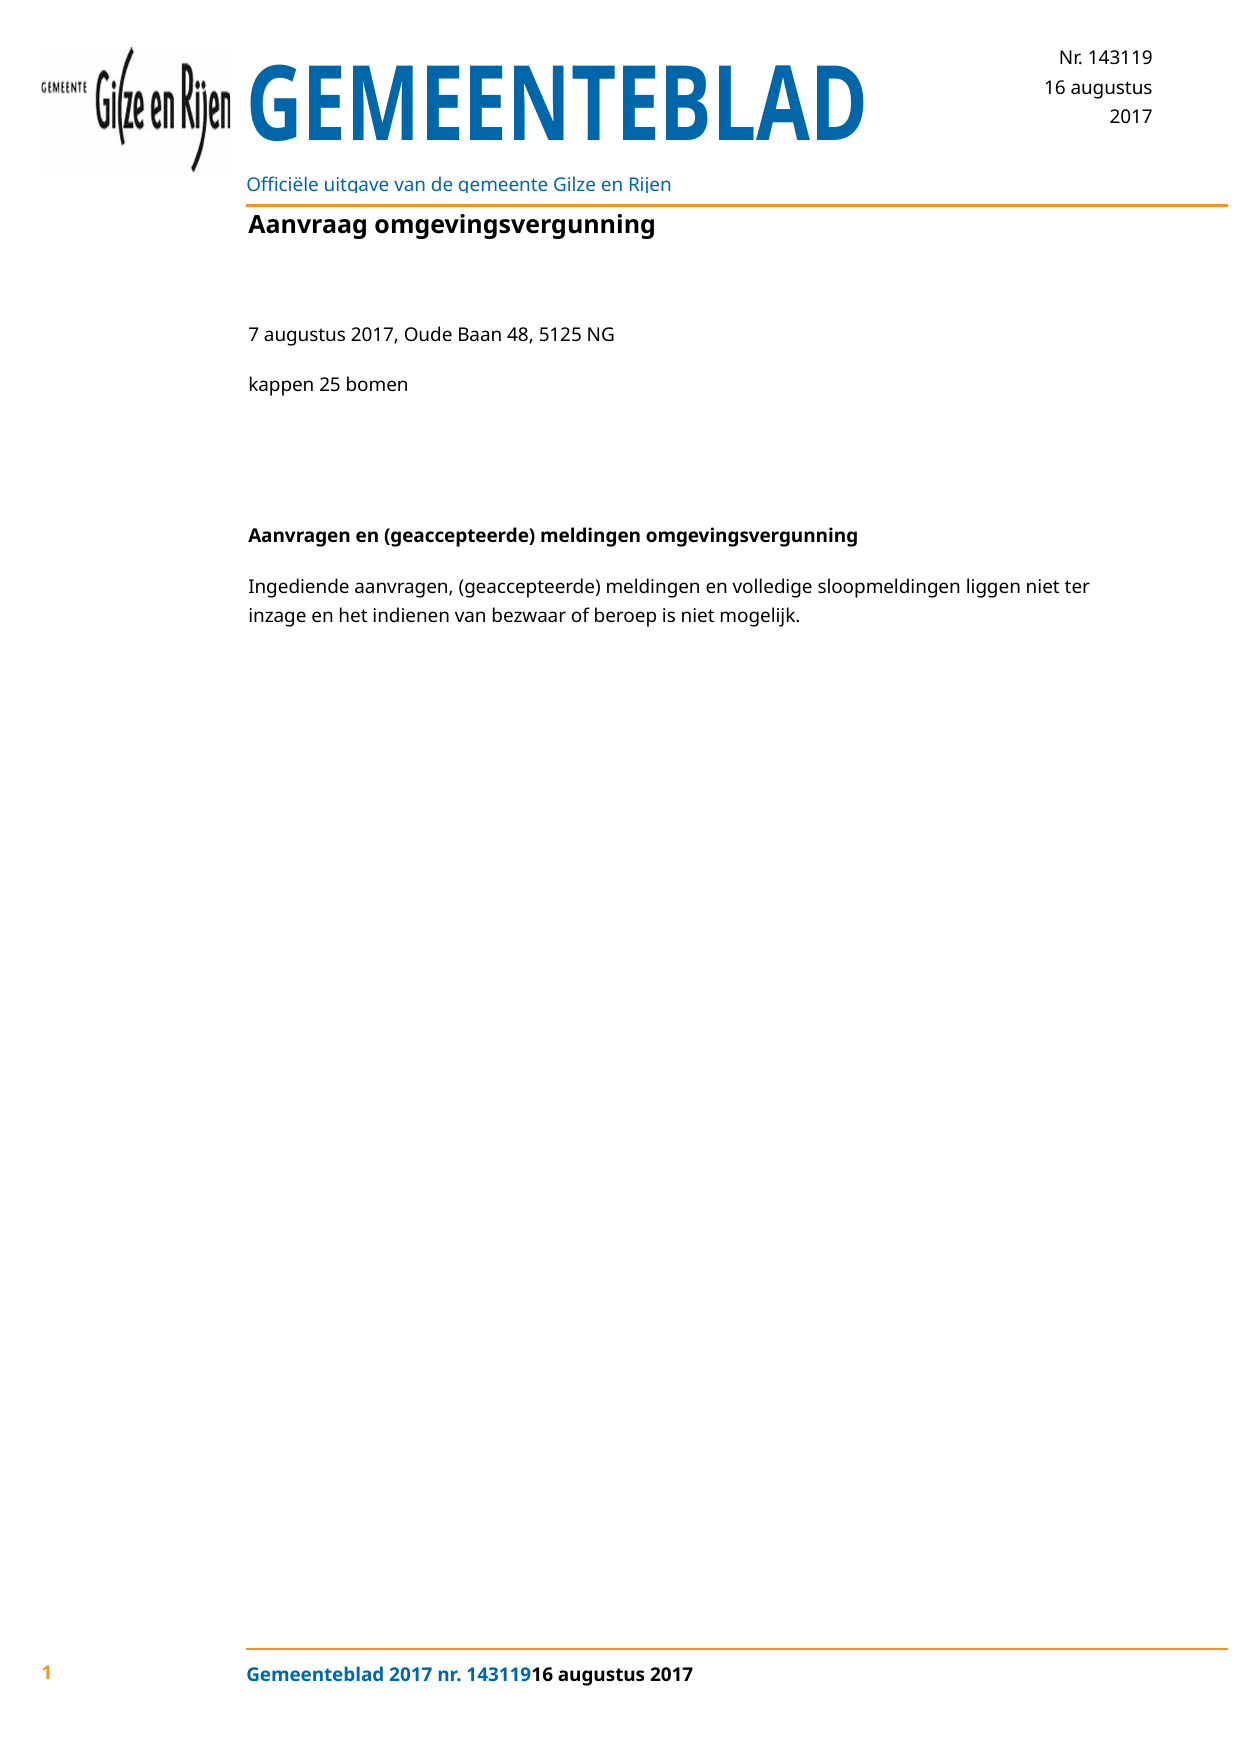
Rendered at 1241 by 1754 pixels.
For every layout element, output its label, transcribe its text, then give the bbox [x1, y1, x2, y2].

text kappen 25 bomen [248, 371, 1152, 397]
text Aanvragen en (geaccepteerde) meldingen omgevingsvergunning [248, 522, 1152, 548]
text Ingediende aanvragen, (geaccepteerde) meldingen en volledige sloopmeldingen liggen niet ter inzage en het indienen van bezwaar of beroep is niet mogelijk. [248, 573, 1152, 628]
text 7 augustus 2017, Oude Baan 48, 5125 NG [248, 321, 1152, 346]
text Aanvraag omgevingsvergunning [248, 207, 1152, 241]
picture [41, 47, 231, 172]
